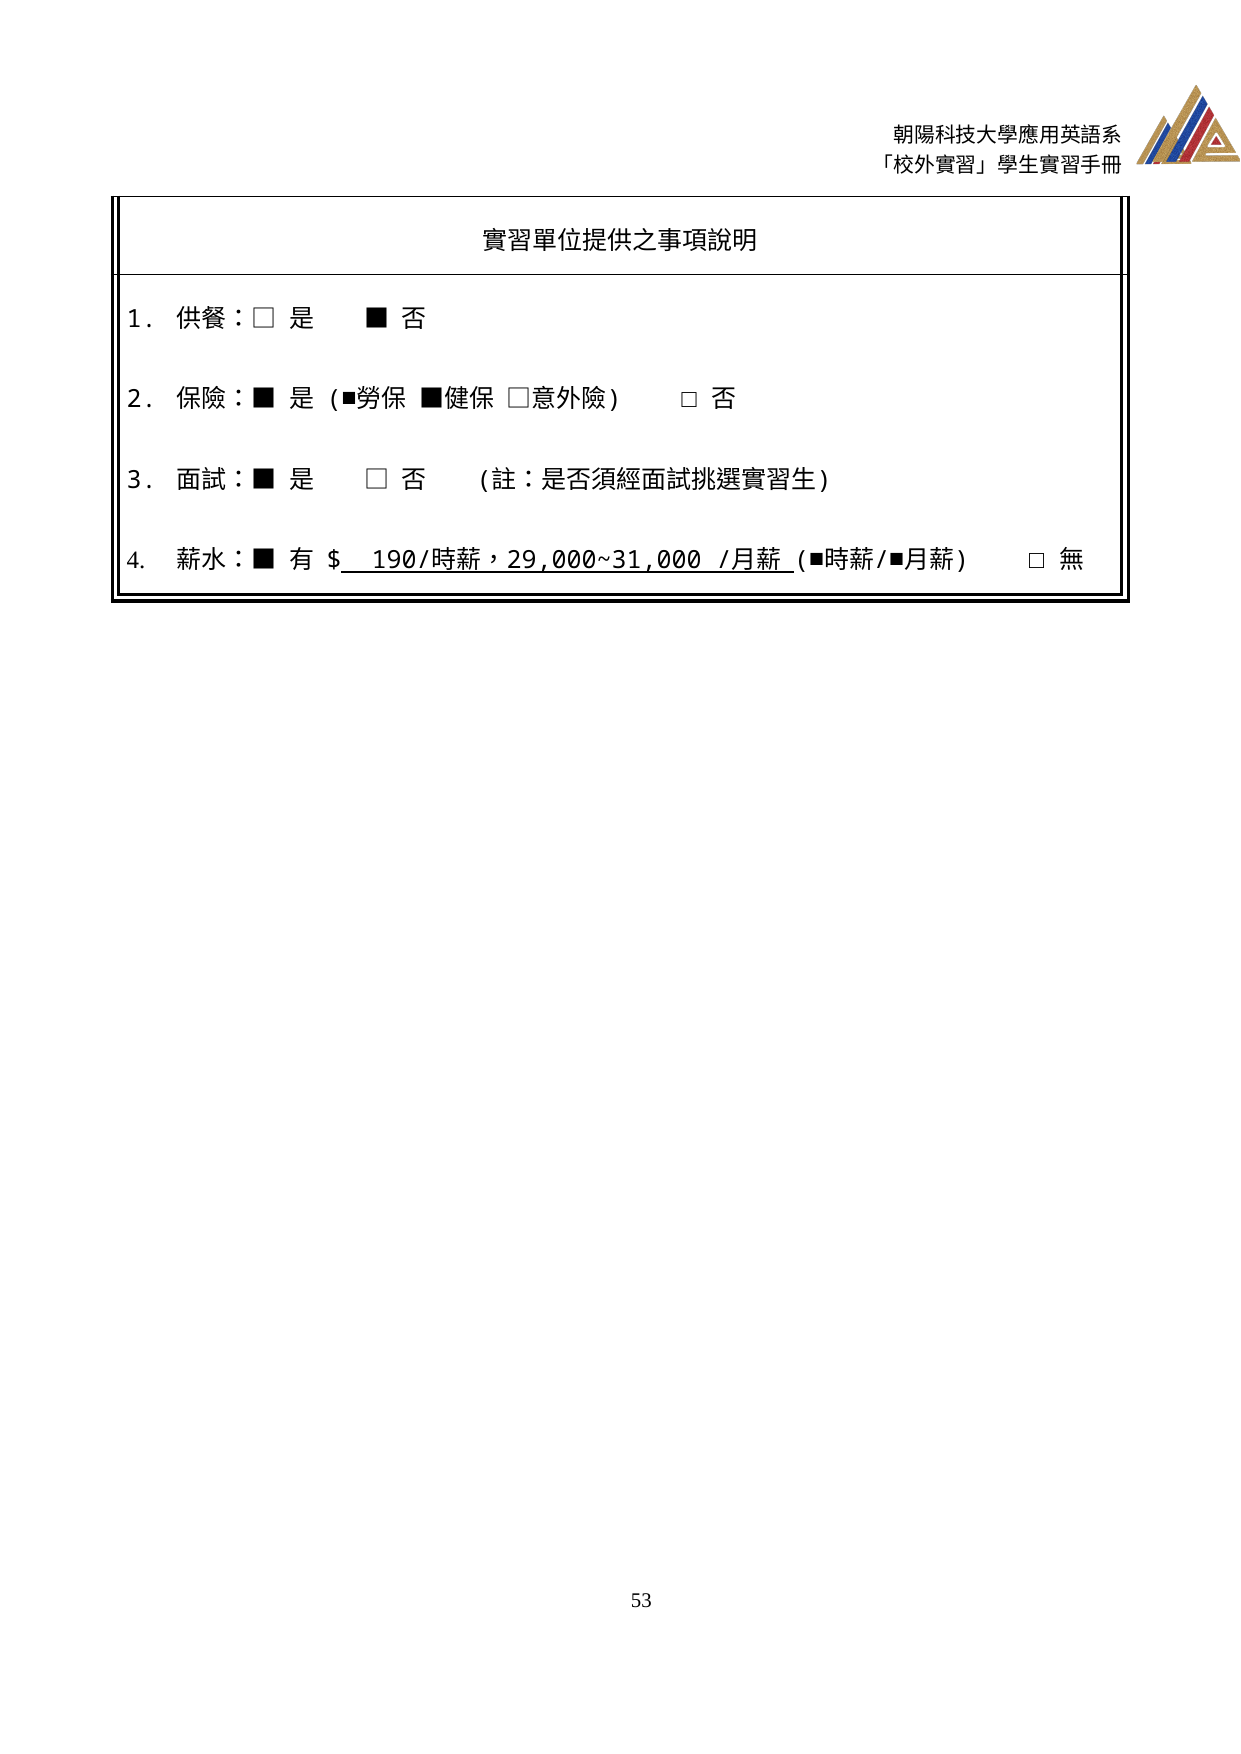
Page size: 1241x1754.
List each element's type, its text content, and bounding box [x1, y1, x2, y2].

table_cell 供餐：□ 是 ■ 否 保險：■ 是 (■勞保 ■健保 □意外險) □ 否 面試：■ 是 □ 否 (註：是否須經面試挑選實習生) 薪水：■ 有 $ 190/時薪，29,000~31,000 /月薪 (■時薪/■月薪) □ 無 [120, 275, 1120, 593]
table_cell 實習單位提供之事項說明 [120, 197, 1120, 273]
